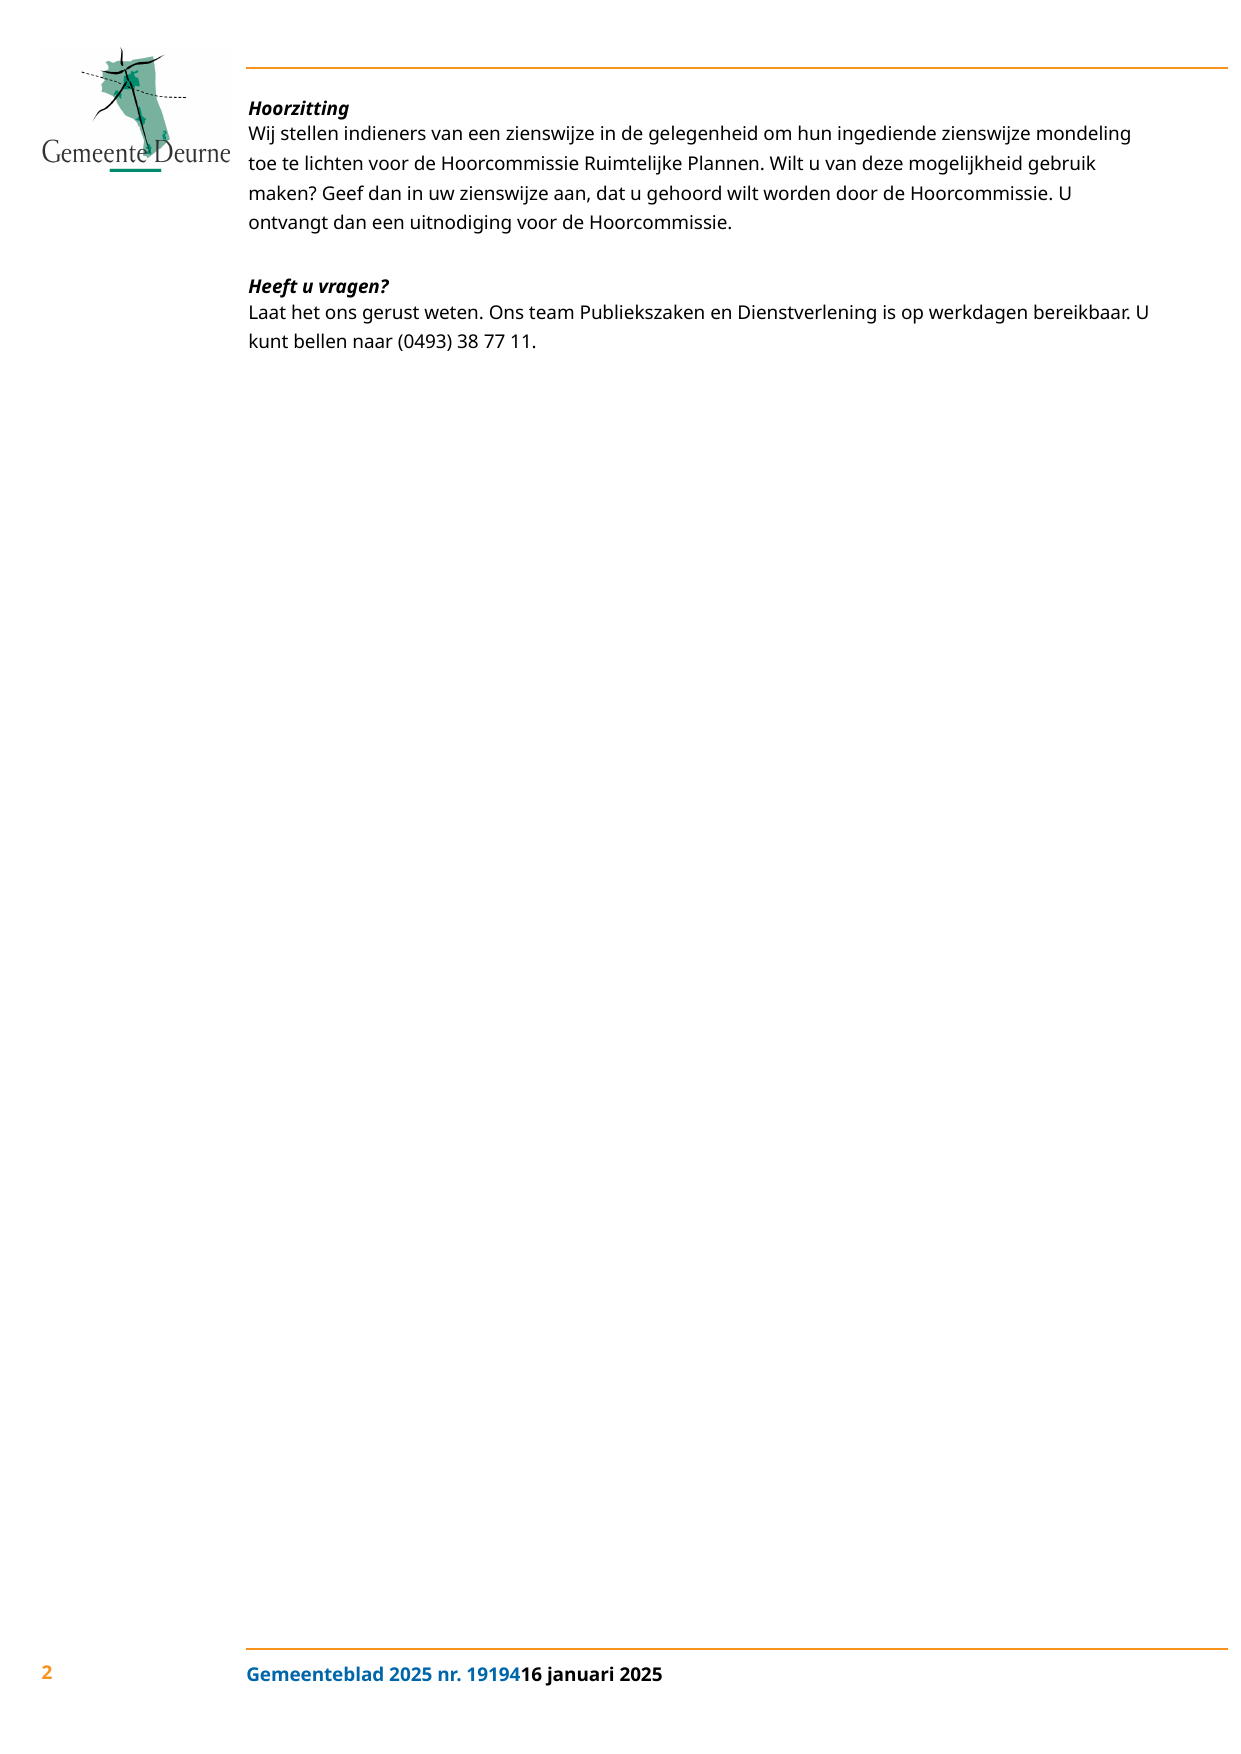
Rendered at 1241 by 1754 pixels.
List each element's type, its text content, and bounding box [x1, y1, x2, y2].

text Hoorzitting [248, 95, 1152, 121]
text Heeft u vragen? [248, 273, 1152, 299]
text Laat het ons gerust weten. Ons team Publiekszaken en Dienstverlening is op werkdagen bereikbaar. U kunt bellen naar (0493) 38 77 11. [248, 299, 1152, 354]
text Wij stellen indieners van een zienswijze in de gelegenheid om hun ingediende zienswijze mondeling toe te lichten voor de Hoorcommissie Ruimtelijke Plannen. Wilt u van deze mogelijkheid gebruik maken? Geef dan in uw zienswijze aan, dat u gehoord wilt worden door de Hoorcommissie. U ontvangt dan een uitnodiging voor de Hoorcommissie. [248, 121, 1152, 235]
picture [41, 47, 231, 172]
